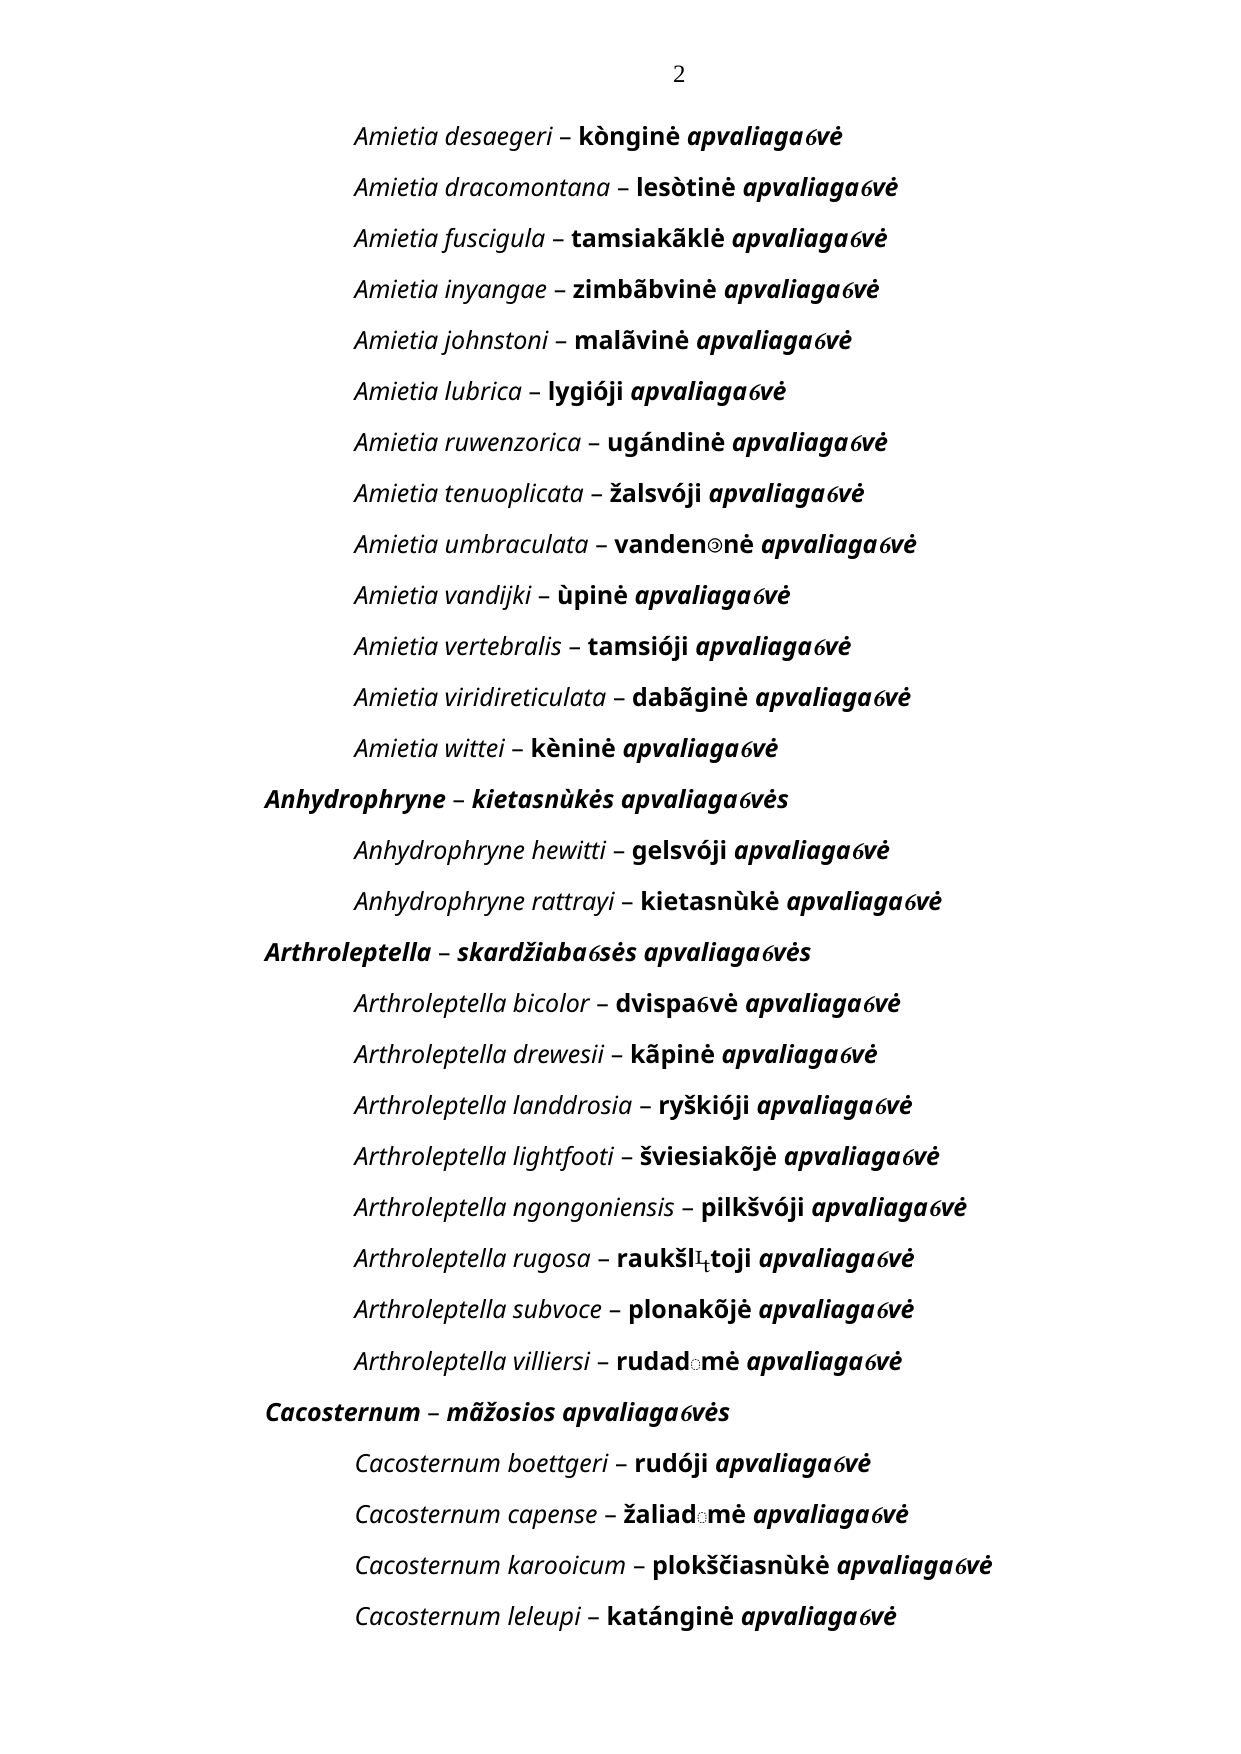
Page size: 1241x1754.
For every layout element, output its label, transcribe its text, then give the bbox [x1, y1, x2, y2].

text Amietia fuscigula – tamsiakãklė apvaliagavė [354, 220, 1181, 254]
text Amietia johnstoni – malãvinė apvaliagavė [354, 322, 1181, 356]
text Cacosternum – mãžosios apvaliagavės [265, 1394, 1181, 1428]
text Amietia lubrica – lygióji apvaliagavė [354, 373, 1181, 407]
text Cacosternum boettgeri – rudóji apvaliagavė [354, 1445, 1181, 1479]
text Amietia dracomontana – lesòtinė apvaliagavė [354, 169, 1181, 203]
text Amietia ruwenzorica – ugándinė apvaliagavė [354, 424, 1181, 458]
text Amietia tenuoplicata – žalsvóji apvaliagavė [354, 475, 1181, 509]
text Amietia umbraculata – vandennė apvaliagavė [354, 526, 1181, 561]
text Amietia inyangae – zimbãbvinė apvaliagavė [354, 271, 1181, 305]
text Amietia vandijki – ùpinė apvaliagavė [354, 577, 1181, 612]
text Anhydrophryne rattrayi – kietasnùkė apvaliagavė [354, 884, 1181, 918]
text Arthroleptella – skardžiabasės apvaliagavės [265, 935, 1181, 969]
text Arthroleptella villiersi – rudadmė apvaliagavė [354, 1343, 1181, 1377]
text Arthroleptella ngongoniensis – pilkšvóji apvaliagavė [354, 1190, 1181, 1224]
text Anhydrophryne – kietasnùkės apvaliagavės [265, 782, 1181, 816]
text Arthroleptella subvoce – plonakõjė apvaliagavė [354, 1292, 1181, 1326]
text Cacosternum leleupi – katánginė apvaliagavė [354, 1598, 1181, 1632]
text Arthroleptella rugosa – raukšltoji apvaliagavė [354, 1241, 1181, 1275]
text Cacosternum karooicum – plokščiasnùkė apvaliagavė [354, 1547, 1181, 1581]
text Arthroleptella lightfooti – šviesiakõjė apvaliagavė [354, 1139, 1181, 1173]
text Amietia vertebralis – tamsióji apvaliagavė [354, 628, 1181, 663]
text Arthroleptella drewesii – kãpinė apvaliagavė [354, 1037, 1181, 1071]
text Arthroleptella bicolor – dvispavė apvaliagavė [354, 986, 1181, 1020]
text Amietia wittei – kèninė apvaliagavė [354, 731, 1181, 765]
text Amietia desaegeri – kònginė apvaliagavė [354, 118, 1181, 152]
text Amietia viridireticulata – dabãginė apvaliagavė [354, 679, 1181, 714]
text Arthroleptella landdrosia – ryškióji apvaliagavė [354, 1088, 1181, 1122]
text Anhydrophryne hewitti – gelsvóji apvaliagavė [354, 833, 1181, 867]
text Cacosternum capense – žaliadmė apvaliagavė [354, 1496, 1181, 1530]
